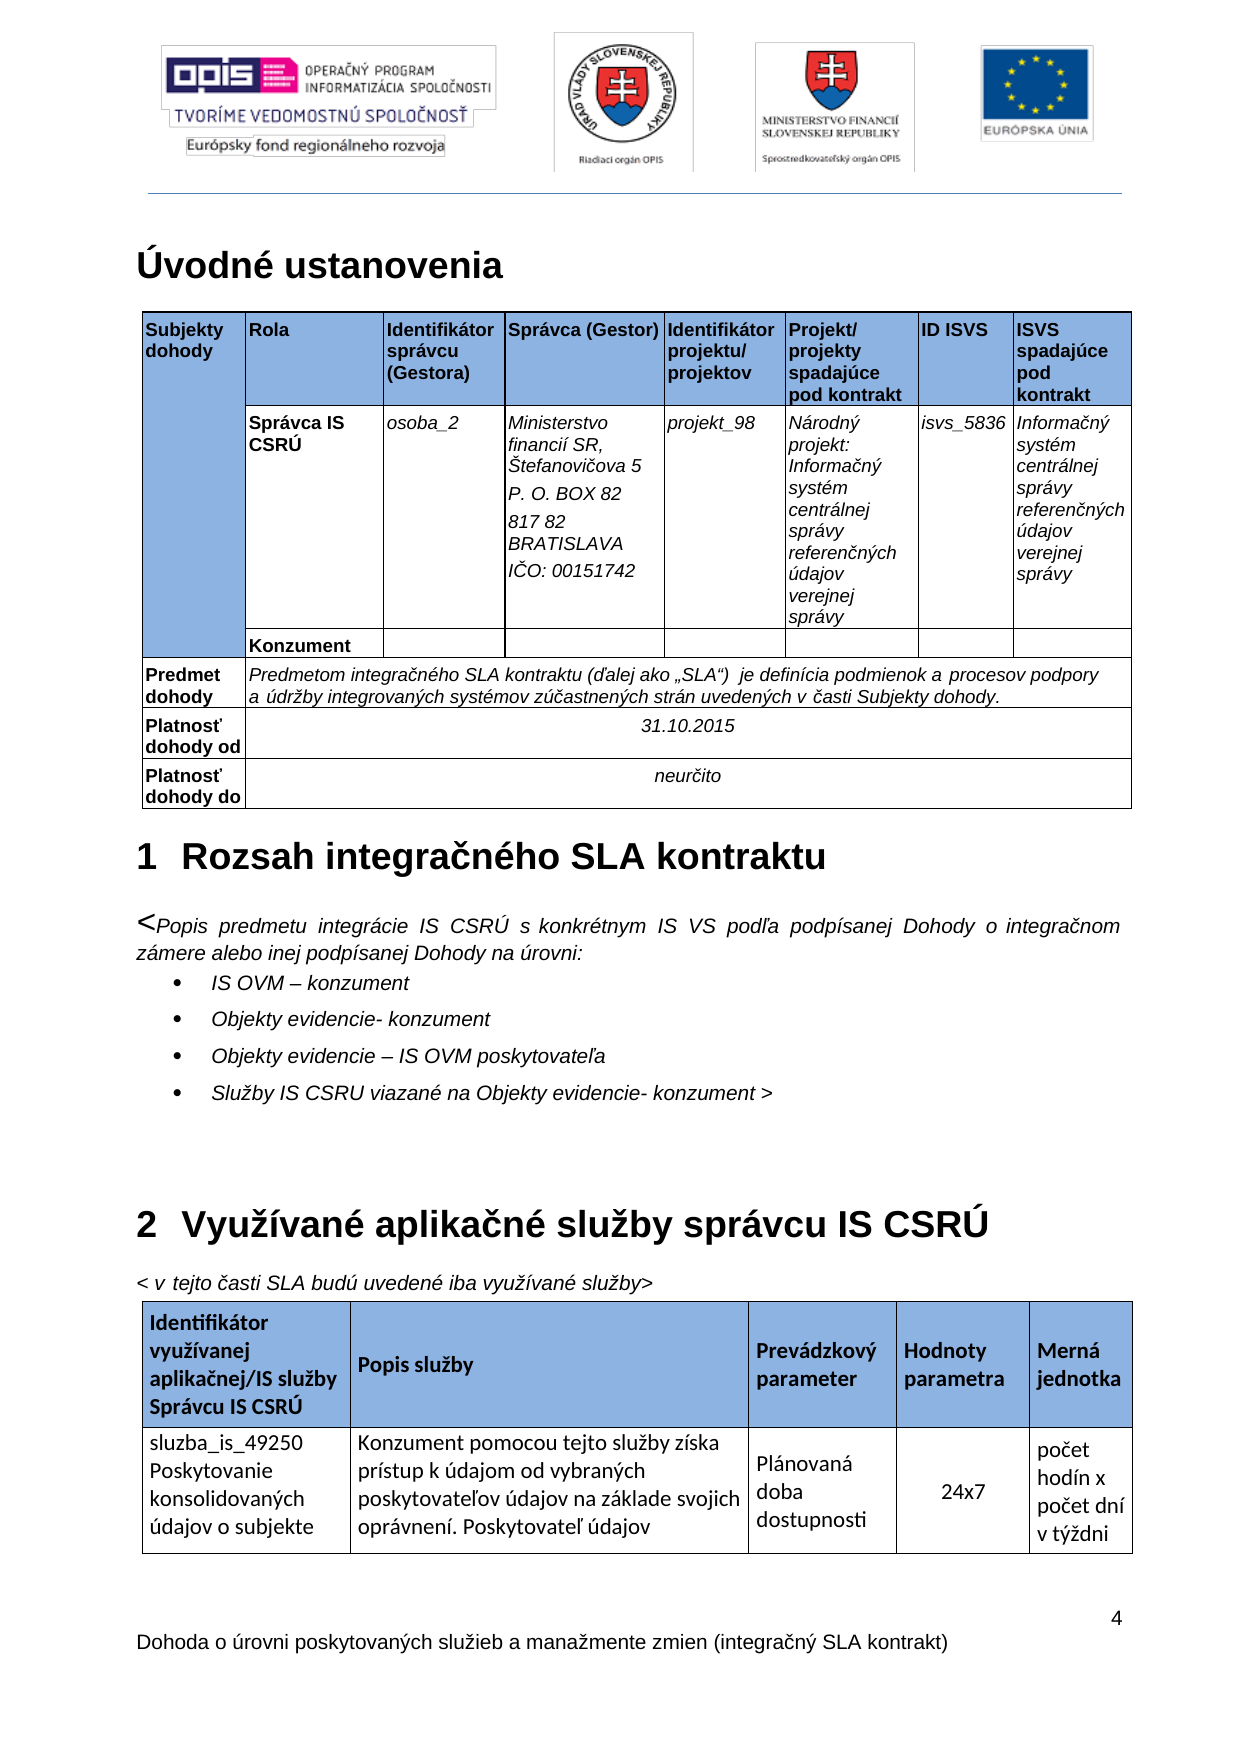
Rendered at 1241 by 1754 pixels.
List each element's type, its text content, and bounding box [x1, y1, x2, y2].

table_cell Konzument pomocou tejto služby získa prístup k údajom od vybraných poskytovateľov údajov na základe svojich oprávnení. Poskytovateľ údajov [351, 1428, 748, 1553]
list Objekty evidencie- konzument [174, 1007, 1122, 1031]
table_cell Plánovaná doba dostupnosti [749, 1428, 896, 1553]
table_cell [665, 629, 785, 657]
subtitle Využívané aplikačné služby správcu IS CSRÚ [136, 1202, 1122, 1246]
table_header Popis služby [351, 1302, 748, 1427]
table_header Identifikátor využívanej aplikačnej/IS služby Správcu IS CSRÚ [143, 1302, 350, 1427]
table_header Hodnoty parametra [897, 1302, 1029, 1427]
table_header Identifikátor správcu (Gestora) [384, 313, 504, 405]
table_cell počet hodín x počet dní v týždni [1030, 1428, 1132, 1553]
text < v tejto časti SLA budú uvedené iba využívané služby> [136, 1271, 1122, 1294]
table_cell projekt_98 [665, 406, 785, 628]
table_cell 24x7 [897, 1428, 1029, 1553]
table_cell Predmetom integračného SLA kontraktu (ďalej ako „SLA“) je definícia podmienok a procesov podpory a údržby integrovaných systémov zúčastnených strán uvedených v časti Subjekty dohody. [246, 658, 1131, 707]
table_header Rola [246, 313, 383, 405]
text <Popis predmetu integrácie IS CSRÚ s konkrétnym IS VS podľa podpísanej Dohody o integračnom zámere alebo inej podpísanej Dohody na úrovni: [136, 902, 1122, 964]
table_header Projekt/ projekty spadajúce pod kontrakt [786, 313, 918, 405]
list IS OVM – konzument [174, 971, 1122, 995]
list Služby IS CSRU viazané na Objekty evidencie- konzument > [174, 1080, 1122, 1104]
table_header ISVS spadajúce pod kontrakt [1014, 313, 1131, 405]
table_header Identifikátor projektu/ projektov [665, 313, 785, 405]
table_cell Predmet dohody [143, 658, 245, 707]
table_cell osoba_2 [384, 406, 504, 628]
table_cell sluzba_is_49250 Poskytovanie konsolidovaných údajov o subjekte [143, 1428, 350, 1553]
list Objekty evidencie – IS OVM poskytovateľa [174, 1044, 1122, 1068]
table_cell [384, 629, 504, 657]
table_cell Národný projekt: Informačný systém centrálnej správy referenčných údajov verejnej správy [786, 406, 918, 628]
table_cell Platnosť dohody do [143, 759, 245, 808]
subtitle Úvodné ustanovenia [136, 243, 1122, 286]
table_header ID ISVS [919, 313, 1013, 405]
table_cell Ministerstvo financií SR, Štefanovičova 5 P. O. BOX 82 817 82 BRATISLAVA IČO: 00151742 [506, 406, 664, 628]
table_cell neurčito [246, 759, 1131, 808]
table_cell 31.10.2015 [246, 708, 1131, 757]
table_header Správca (Gestor) [506, 313, 664, 405]
table_cell [786, 629, 918, 657]
table_header Subjekty dohody [143, 313, 245, 657]
subtitle Rozsah integračného SLA kontraktu [136, 834, 1122, 877]
table_cell Správca IS CSRÚ [246, 406, 383, 628]
table_cell isvs_5836 [919, 406, 1013, 628]
table_cell Konzument [246, 629, 383, 657]
table_header Prevádzkový parameter [749, 1302, 896, 1427]
table_header Merná jednotka [1030, 1302, 1132, 1427]
table_cell [1014, 629, 1131, 657]
table_cell [919, 629, 1013, 657]
table_cell [506, 629, 664, 657]
table_cell Informačný systém centrálnej správy referenčných údajov verejnej správy [1014, 406, 1131, 628]
table_cell Platnosť dohody od [143, 708, 245, 757]
